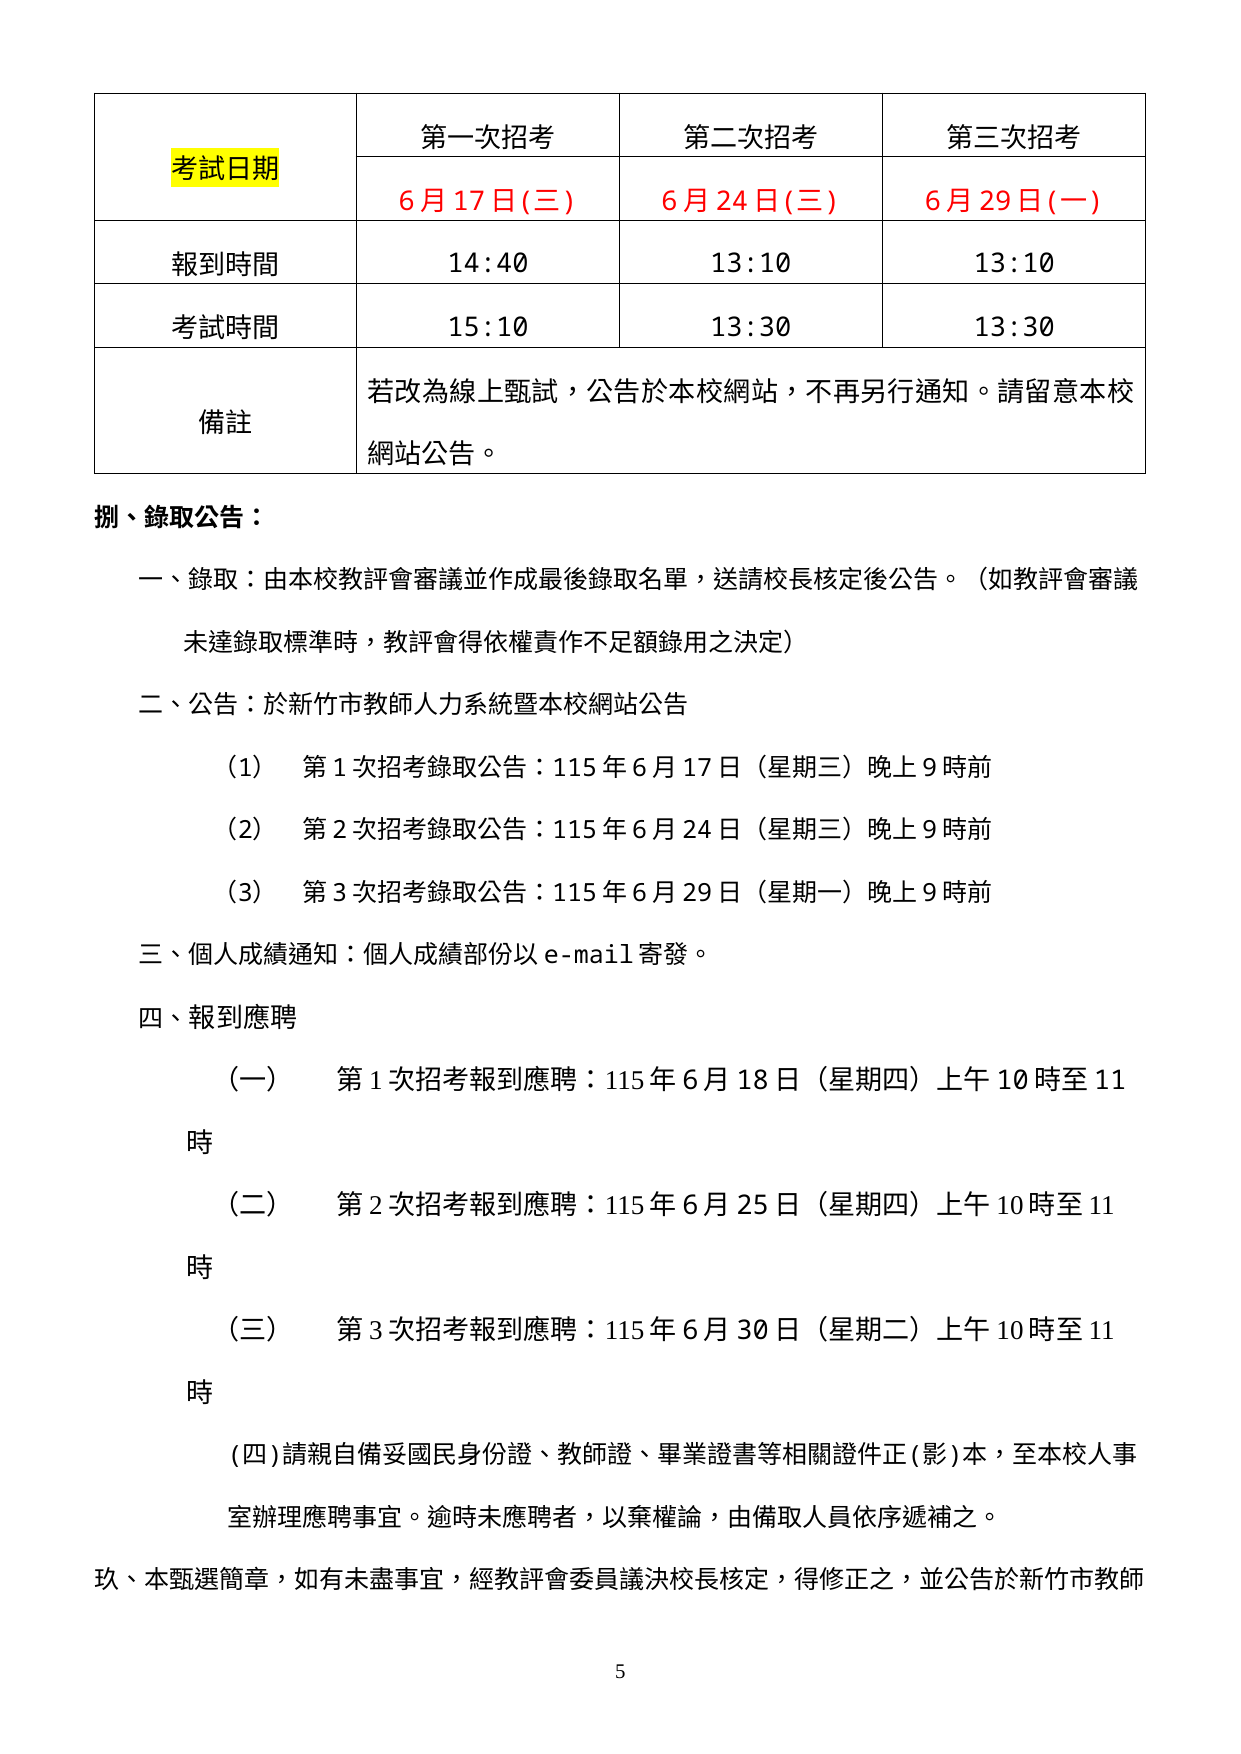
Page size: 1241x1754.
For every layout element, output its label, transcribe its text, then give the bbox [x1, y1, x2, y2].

text （一） 第1次招考報到應聘：115年6月18日（星期四）上午10時至11時 [186, 1036, 1146, 1161]
table_cell 13:10 [620, 221, 882, 283]
list 第1次招考錄取公告：115年6月17日（星期三）晚上9時前 [213, 724, 1146, 786]
table_cell 若改為線上甄試，公告於本校網站，不再另行通知。請留意本校網站公告。 [357, 348, 1145, 473]
table_cell 6月17日(三) [357, 157, 619, 220]
table_header 考試日期 [95, 94, 356, 220]
table_cell 考試時間 [95, 284, 356, 347]
table_cell 6月29日(一) [883, 157, 1145, 220]
table_cell 13:30 [883, 284, 1145, 347]
text 二、公告：於新竹市教師人力系統暨本校網站公告 [139, 661, 1146, 724]
text 一、錄取：由本校教評會審議並作成最後錄取名單，送請校長核定後公告。（如教評會審議未達錄取標準時，教評會得依權責作不足額錄用之決定） [139, 536, 1146, 661]
table_cell 14:40 [357, 221, 619, 283]
text 捌、錄取公告： [94, 474, 1146, 536]
text （二） 第2次招考報到應聘：115年6月25日（星期四）上午10時至11時 [186, 1161, 1146, 1286]
table_cell 13:30 [620, 284, 882, 347]
table_cell 13:10 [883, 221, 1145, 283]
text （三） 第3次招考報到應聘：115年6月30日（星期二）上午10時至11時 [186, 1286, 1146, 1411]
table_cell 15:10 [357, 284, 619, 347]
list 第3次招考錄取公告：115年6月29日（星期一）晚上9時前 [213, 849, 1146, 911]
text 三、個人成績通知：個人成績部份以e-mail寄發。 [139, 911, 1146, 974]
table_header 第一次招考 [357, 94, 619, 156]
table_header 第三次招考 [883, 94, 1145, 156]
table_cell 報到時間 [95, 221, 356, 283]
text 玖、本甄選簡章，如有未盡事宜，經教評會委員議決校長核定，得修正之，並公告於新竹市教師 [94, 1536, 1146, 1599]
text (四)請親自備妥國民身份證、教師證、畢業證書等相關證件正(影)本，至本校人事室辦理應聘事宜。逾時未應聘者，以棄權論，由備取人員依序遞補之。 [227, 1411, 1146, 1536]
list 第2次招考錄取公告：115年6月24日（星期三）晚上9時前 [213, 786, 1146, 849]
table_cell 6月24日(三) [620, 157, 882, 220]
table_header 第二次招考 [620, 94, 882, 156]
table_cell 備註 [95, 348, 356, 473]
text 四、報到應聘 [139, 974, 1146, 1036]
